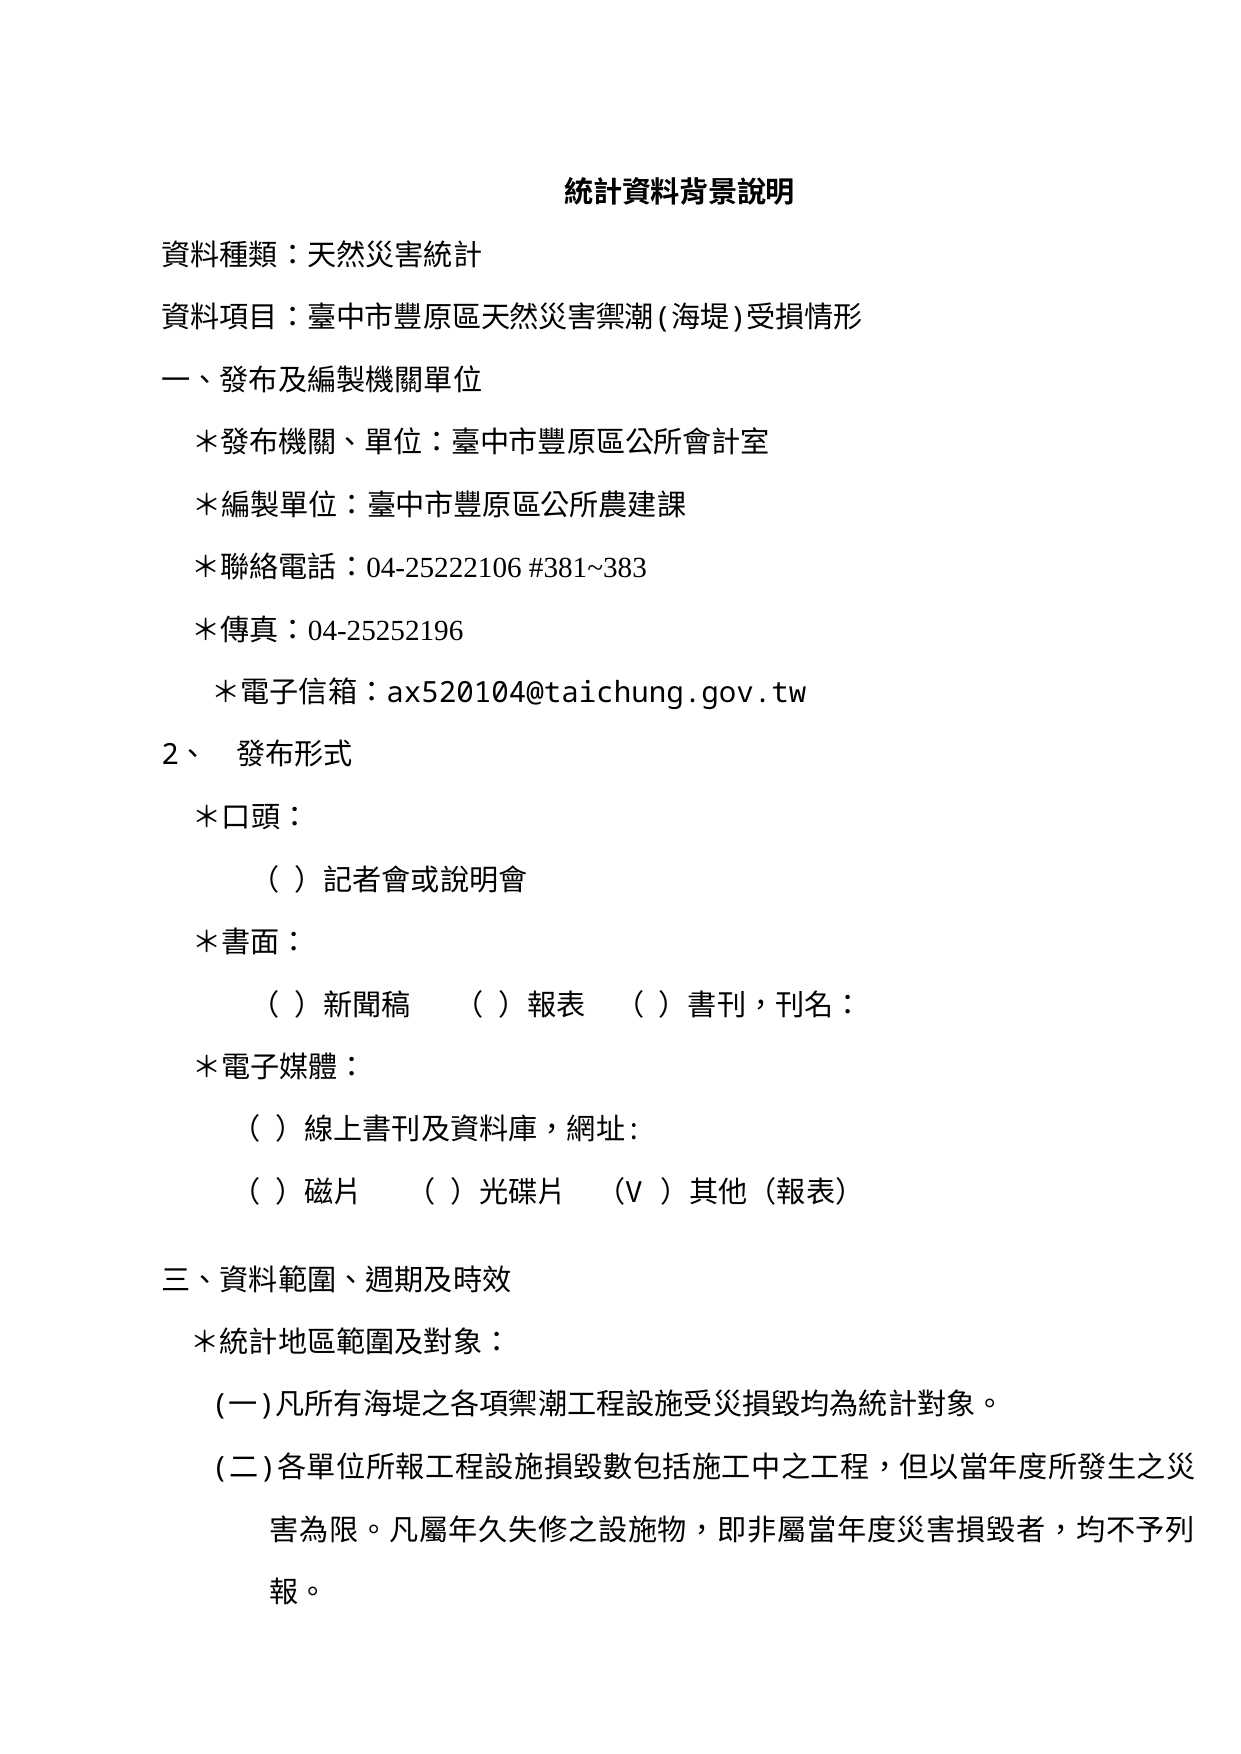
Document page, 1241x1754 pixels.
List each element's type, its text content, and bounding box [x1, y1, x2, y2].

table_header 統計資料背景說明 資料種類：天然災害統計 資料項目：臺中市豐原區天然災害禦潮(海堤)受損情形 一、發布及編製機關單位 ＊發布機關、單位：臺中市豐原區公所會計室 ＊編製單位：臺中市豐原區公所農建課 ＊聯絡電話：04-25222106 #381~383 ＊傳真：04-25252196 ＊電子信箱：ax520104@taichung.gov.tw 發布形式 口頭： （ ）記者會或說明會 ＊書面： （ ）新聞稿 （ ）報表 （ ）書刊，刊名： ＊電子媒體： （ ）線上書刊及資料庫，網址: （ ）磁片 （ ）光碟片 （V ）其他（報表） 三、資料範圍、週期及時效 ＊統計地區範圍及對象： (一)凡所有海堤之各項禦潮工程設施受災損毀均為統計對象。 (二)各單位所報工程設施損毀數包括施工中之工程，但以當年度所發生之災害為限。凡屬年久失修之設施物，即非屬當年度災害損毀者，均不予列報。 [150, 148, 1209, 1638]
